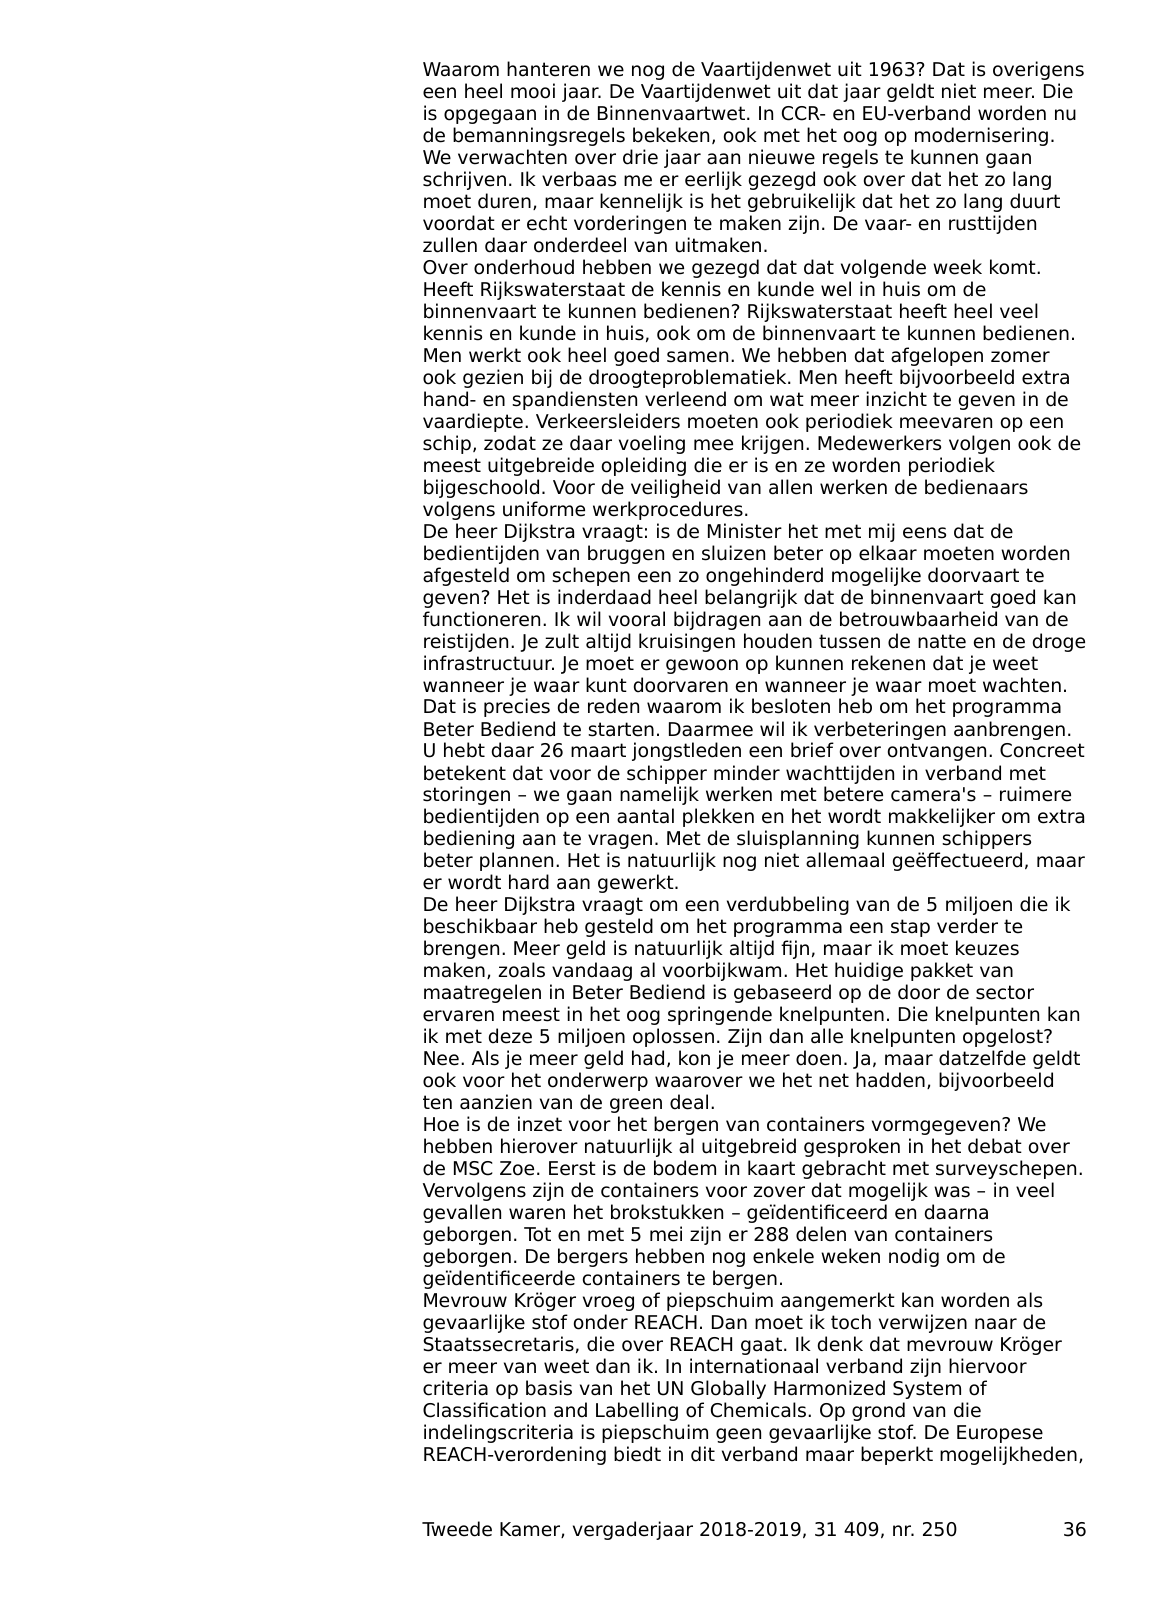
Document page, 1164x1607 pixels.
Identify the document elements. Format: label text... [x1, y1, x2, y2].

text Waarom hanteren we nog de Vaartijdenwet uit 1963? Dat is overigens een heel mooi jaar. De Vaartijdenwet uit dat jaar geldt niet meer. Die is opgegaan in de Binnenvaartwet. In CCR- en EU-verband worden nu de bemanningsregels bekeken, ook met het oog op modernisering. We verwachten over drie jaar aan nieuwe regels te kunnen gaan schrijven. Ik verbaas me er eerlijk gezegd ook over dat het zo lang moet duren, maar kennelijk is het gebruikelijk dat het zo lang duurt voordat er echt vorderingen te maken zijn. De vaar- en rusttijden zullen daar onderdeel van uitmaken. [422, 59, 1087, 257]
text Hoe is de inzet voor het bergen van containers vormgegeven? We hebben hierover natuurlijk al uitgebreid gesproken in het debat over de MSC Zoe. Eerst is de bodem in kaart gebracht met surveyschepen. Vervolgens zijn de containers voor zover dat mogelijk was – in veel gevallen waren het brokstukken – geïdentificeerd en daarna geborgen. Tot en met 5 mei zijn er 288 delen van containers geborgen. De bergers hebben nog enkele weken nodig om de geïdentificeerde containers te bergen. [422, 1114, 1087, 1290]
text Over onderhoud hebben we gezegd dat dat volgende week komt. Heeft Rijkswaterstaat de kennis en kunde wel in huis om de binnenvaart te kunnen bedienen? Rijkswaterstaat heeft heel veel kennis en kunde in huis, ook om de binnenvaart te kunnen bedienen. Men werkt ook heel goed samen. We hebben dat afgelopen zomer ook gezien bij de droogteproblematiek. Men heeft bijvoorbeeld extra hand- en spandiensten verleend om wat meer inzicht te geven in de vaardiepte. Verkeersleiders moeten ook periodiek meevaren op een schip, zodat ze daar voeling mee krijgen. Medewerkers volgen ook de meest uitgebreide opleiding die er is en ze worden periodiek bijgeschoold. Voor de veiligheid van allen werken de bedienaars volgens uniforme werkprocedures. [422, 257, 1087, 521]
text De heer Dijkstra vraagt om een verdubbeling van de 5 miljoen die ik beschikbaar heb gesteld om het programma een stap verder te brengen. Meer geld is natuurlijk altijd fijn, maar ik moet keuzes maken, zoals vandaag al voorbijkwam. Het huidige pakket van maatregelen in Beter Bediend is gebaseerd op de door de sector ervaren meest in het oog springende knelpunten. Die knelpunten kan ik met deze 5 miljoen oplossen. Zijn dan alle knelpunten opgelost? Nee. Als je meer geld had, kon je meer doen. Ja, maar datzelfde geldt ook voor het onderwerp waarover we het net hadden, bijvoorbeeld ten aanzien van de green deal. [422, 894, 1087, 1114]
text Mevrouw Kröger vroeg of piepschuim aangemerkt kan worden als gevaarlijke stof onder REACH. Dan moet ik toch verwijzen naar de Staatssecretaris, die over REACH gaat. Ik denk dat mevrouw Kröger er meer van weet dan ik. In internationaal verband zijn hiervoor criteria op basis van het UN Globally Harmonized System of Classification and Labelling of Chemicals. Op grond van die indelingscriteria is piepschuim geen gevaarlijke stof. De Europese REACH-verordening biedt in dit verband maar beperkt mogelijkheden, [422, 1290, 1087, 1466]
text De heer Dijkstra vraagt: is de Minister het met mij eens dat de bedientijden van bruggen en sluizen beter op elkaar moeten worden afgesteld om schepen een zo ongehinderd mogelijke doorvaart te geven? Het is inderdaad heel belangrijk dat de binnenvaart goed kan functioneren. Ik wil vooral bijdragen aan de betrouwbaarheid van de reistijden. Je zult altijd kruisingen houden tussen de natte en de droge infrastructuur. Je moet er gewoon op kunnen rekenen dat je weet wanneer je waar kunt doorvaren en wanneer je waar moet wachten. Dat is precies de reden waarom ik besloten heb om het programma Beter Bediend te starten. Daarmee wil ik verbeteringen aanbrengen. U hebt daar 26 maart jongstleden een brief over ontvangen. Concreet betekent dat voor de schipper minder wachttijden in verband met storingen – we gaan namelijk werken met betere camera's – ruimere bedientijden op een aantal plekken en het wordt makkelijker om extra bediening aan te vragen. Met de sluisplanning kunnen schippers beter plannen. Het is natuurlijk nog niet allemaal geëffectueerd, maar er wordt hard aan gewerkt. [422, 521, 1087, 894]
